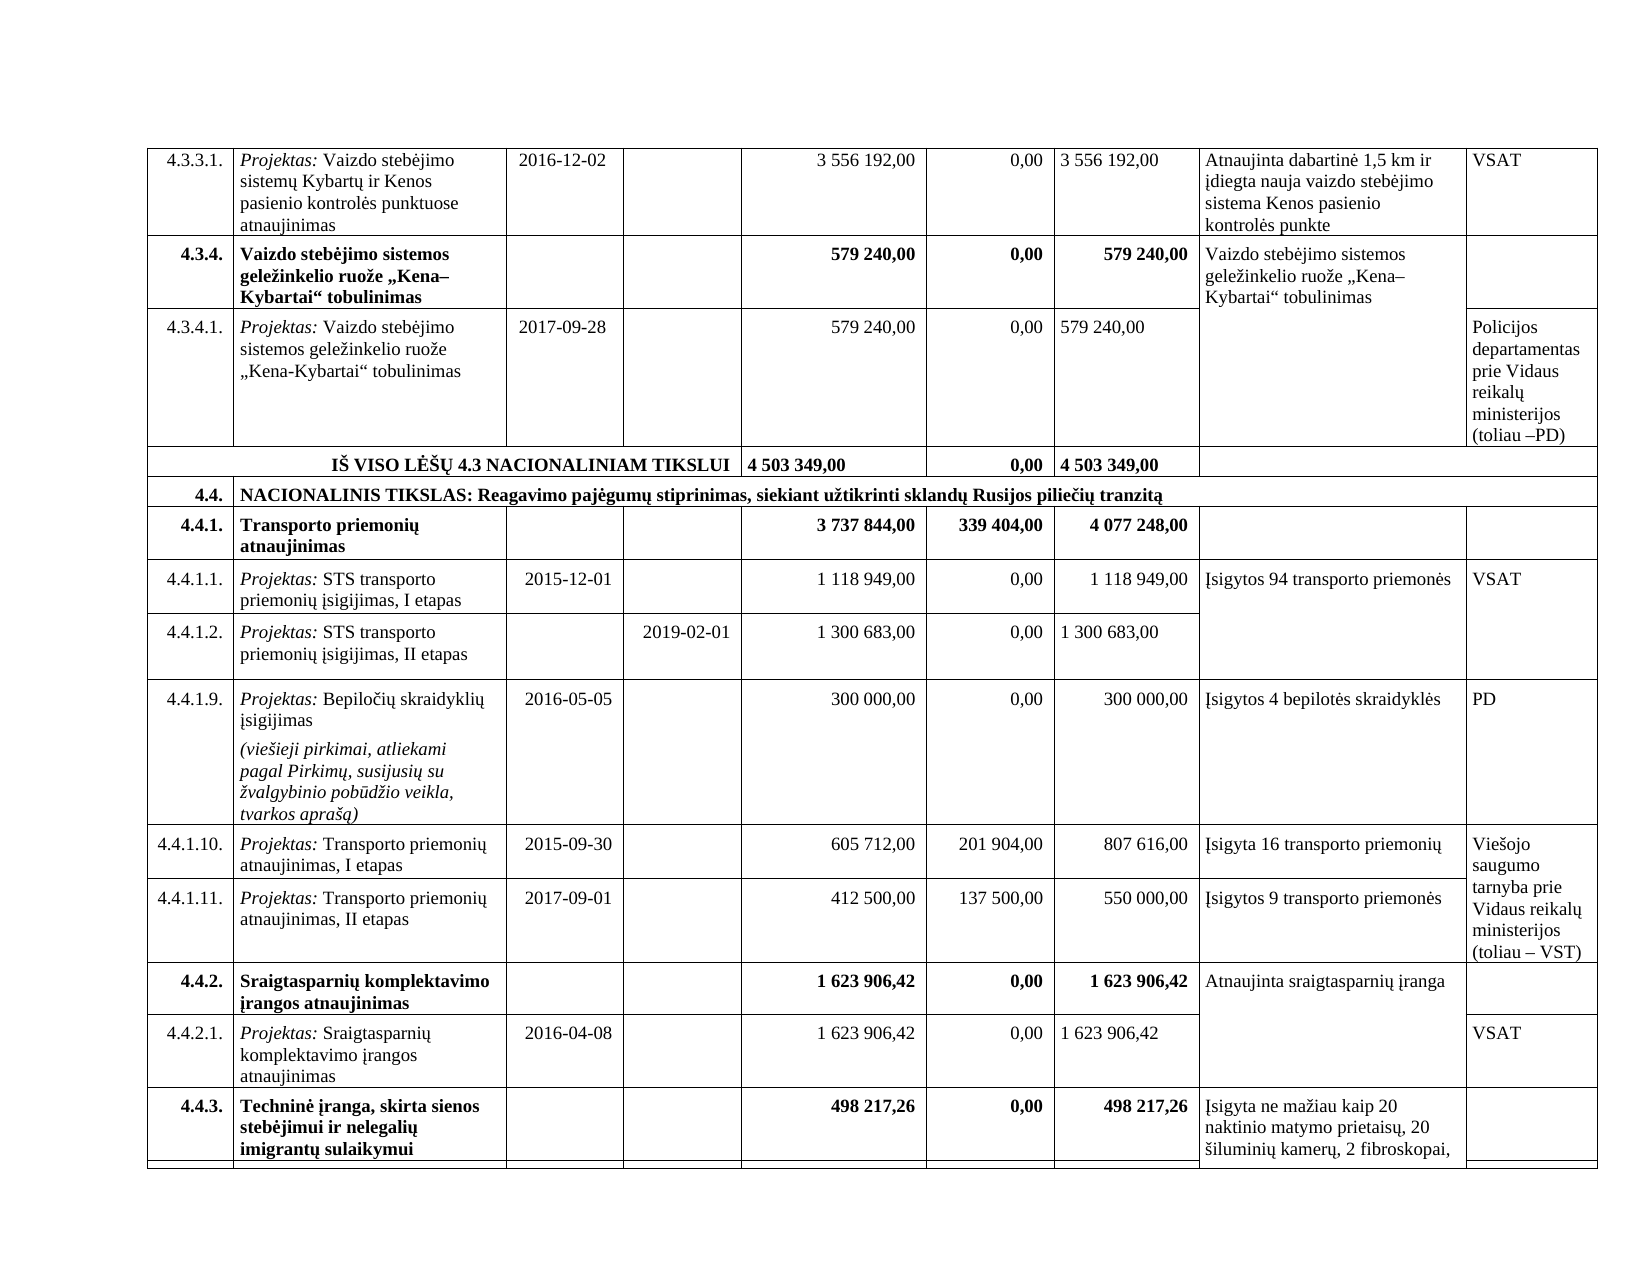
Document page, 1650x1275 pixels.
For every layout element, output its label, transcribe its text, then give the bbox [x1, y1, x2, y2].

table_cell 579 240,00 [1055, 309, 1199, 446]
table_cell 0,00 [927, 614, 1054, 679]
table_cell 2019-02-01 [624, 614, 741, 679]
table_cell 605 712,00 [742, 825, 926, 878]
table_cell [1055, 1161, 1199, 1168]
table_cell [1467, 507, 1597, 559]
table_cell 0,00 [927, 236, 1054, 308]
table_cell 550 000,00 [1055, 879, 1199, 962]
table_cell 579 240,00 [1055, 236, 1199, 308]
table_cell [927, 1161, 1054, 1168]
table_cell 1 623 906,42 [1055, 963, 1199, 1013]
table_cell Projektas: Sraigtasparnių komplektavimo įrangos atnaujinimas [234, 1015, 506, 1087]
table_cell Įsigyta 16 transporto priemonių [1200, 825, 1466, 878]
table_cell 0,00 [927, 680, 1054, 824]
table_cell 2015-09-30 [507, 825, 623, 878]
table_cell [742, 1161, 926, 1168]
table_cell [624, 149, 741, 235]
table_cell 2016-04-08 [507, 1015, 623, 1087]
table_cell 4.4.1.10. [148, 825, 233, 878]
table_cell Projektas: Bepiločių skraidyklių įsigijimas (viešieji pirkimai, atliekami pagal Pirkimų, susijusių su žvalgybinio pobūdžio veikla, tvarkos aprašą) [234, 680, 506, 824]
table_cell Atnaujinta dabartinė 1,5 km ir įdiegta nauja vaizdo stebėjimo sistema Kenos pasienio kontrolės punkte [1200, 149, 1466, 235]
table_cell [624, 680, 741, 824]
table_cell Projektas: STS transporto priemonių įsigijimas, I etapas [234, 560, 506, 613]
table_cell [1467, 963, 1597, 1013]
table_cell 1 623 906,42 [742, 1015, 926, 1087]
table_cell 3 556 192,00 [742, 149, 926, 235]
table_cell 137 500,00 [927, 879, 1054, 962]
table_cell 1 623 906,42 [742, 963, 926, 1013]
table_cell 4.4.2.1. [148, 1015, 233, 1087]
table_cell 2017-09-01 [507, 879, 623, 962]
table_cell [624, 507, 741, 559]
table_cell 1 118 949,00 [1055, 560, 1199, 613]
table_cell 4.4.1. [148, 507, 233, 559]
table_cell 4.4.2. [148, 963, 233, 1013]
table_cell 300 000,00 [1055, 680, 1199, 824]
table_cell 0,00 [927, 1015, 1054, 1087]
table_cell 3 556 192,00 [1055, 149, 1199, 235]
table_cell 579 240,00 [742, 309, 926, 446]
table_cell [624, 1088, 741, 1159]
table_cell 0,00 [927, 447, 1054, 476]
table_cell Transporto priemonių atnaujinimas [234, 507, 506, 559]
table_cell 4 503 349,00 [1055, 447, 1199, 476]
table_cell 1 118 949,00 [742, 560, 926, 613]
table_cell [507, 236, 623, 308]
table_cell 4.4.1.9. [148, 680, 233, 824]
table_cell IŠ VISO LĖŠŲ 4.3 NACIONALINIAM TIKSLUI [148, 447, 741, 476]
table_cell 4.4.1.2. [148, 614, 233, 679]
table_cell Įsigyta ne mažiau kaip 20 naktinio matymo prietaisų, 20 šiluminių kamerų, 2 fibroskopai, [1200, 1088, 1466, 1168]
table_cell [624, 236, 741, 308]
table_cell 201 904,00 [927, 825, 1054, 878]
table_cell Vaizdo stebėjimo sistemos geležinkelio ruože „Kena–Kybartai“ tobulinimas [1200, 236, 1466, 446]
table_cell [234, 1161, 506, 1168]
table_cell NACIONALINIS TIKSLAS: Reagavimo pajėgumų stiprinimas, siekiant užtikrinti sklandų Rusijos piliečių tranzitą [234, 477, 1597, 506]
table_cell Įsigytos 94 transporto priemonės [1200, 560, 1466, 679]
table_cell [1200, 447, 1597, 476]
table_cell [507, 614, 623, 679]
table_cell [507, 1161, 623, 1168]
table_cell 4 077 248,00 [1055, 507, 1199, 559]
table_cell [148, 1161, 233, 1168]
table_cell [507, 1088, 623, 1159]
table_cell 0,00 [927, 560, 1054, 613]
table_cell 807 616,00 [1055, 825, 1199, 878]
table_cell Įsigytos 4 bepilotės skraidyklės [1200, 680, 1466, 824]
table_cell 4.3.4.1. [148, 309, 233, 446]
table_cell [624, 1015, 741, 1087]
table_cell 2017-09-28 [507, 309, 623, 446]
table_cell [624, 963, 741, 1013]
table_cell Įsigytos 9 transporto priemonės [1200, 879, 1466, 962]
table_cell 4.4.3. [148, 1088, 233, 1159]
table_cell Policijos departamentas prie Vidaus reikalų ministerijos (toliau –PD) [1467, 309, 1597, 446]
table_cell [624, 1161, 741, 1168]
table_cell 4.4.1.11. [148, 879, 233, 962]
table_cell Sraigtasparnių komplektavimo įrangos atnaujinimas [234, 963, 506, 1013]
table_cell Techninė įranga, skirta sienos stebėjimui ir nelegalių imigrantų sulaikymui [234, 1088, 506, 1159]
table_cell 1 300 683,00 [1055, 614, 1199, 679]
table_cell 1 300 683,00 [742, 614, 926, 679]
table_cell [624, 309, 741, 446]
table_cell [1467, 236, 1597, 308]
table_cell Projektas: STS transporto priemonių įsigijimas, II etapas [234, 614, 506, 679]
table_cell 579 240,00 [742, 236, 926, 308]
table_cell 2016-05-05 [507, 680, 623, 824]
table_cell 4.3.3.1. [148, 149, 233, 235]
table_cell 339 404,00 [927, 507, 1054, 559]
table_cell Projektas: Transporto priemonių atnaujinimas, I etapas [234, 825, 506, 878]
table_cell 4.4.1.1. [148, 560, 233, 613]
table_cell 498 217,26 [742, 1088, 926, 1159]
table_cell 2015-12-01 [507, 560, 623, 613]
table_cell 412 500,00 [742, 879, 926, 962]
table_cell Projektas: Vaizdo stebėjimo sistemų Kybartų ir Kenos pasienio kontrolės punktuose atnaujinimas [234, 149, 506, 235]
table_cell 1 623 906,42 [1055, 1015, 1199, 1087]
table_cell [1467, 1088, 1597, 1159]
table_cell Projektas: Vaizdo stebėjimo sistemos geležinkelio ruože „Kena-Kybartai“ tobulinimas [234, 309, 506, 446]
table_cell 0,00 [927, 309, 1054, 446]
table_cell Projektas: Transporto priemonių atnaujinimas, II etapas [234, 879, 506, 962]
table_cell VSAT [1467, 560, 1597, 679]
table_cell [1200, 507, 1466, 559]
table_cell PD [1467, 680, 1597, 824]
table_cell 498 217,26 [1055, 1088, 1199, 1159]
table_cell [1467, 1161, 1597, 1168]
table_cell 0,00 [927, 963, 1054, 1013]
table_cell [624, 825, 741, 878]
table_cell Viešojo saugumo tarnyba prie Vidaus reikalų ministerijos (toliau – VST) [1467, 825, 1597, 962]
table_cell 4.4. [148, 477, 233, 506]
table_cell 300 000,00 [742, 680, 926, 824]
table_cell 0,00 [927, 1088, 1054, 1159]
table_cell [507, 507, 623, 559]
table_cell 4 503 349,00 [742, 447, 926, 476]
table_cell 3 737 844,00 [742, 507, 926, 559]
table_cell [624, 560, 741, 613]
table_cell Vaizdo stebėjimo sistemos geležinkelio ruože „Kena–Kybartai“ tobulinimas [234, 236, 506, 308]
table_cell Atnaujinta sraigtasparnių įranga [1200, 963, 1466, 1087]
table_cell [507, 963, 623, 1013]
table_cell VSAT [1467, 1015, 1597, 1087]
table_cell 0,00 [927, 149, 1054, 235]
table_cell 4.3.4. [148, 236, 233, 308]
table_cell VSAT [1467, 149, 1597, 235]
table_cell 2016-12-02 [507, 149, 623, 235]
table_cell [624, 879, 741, 962]
